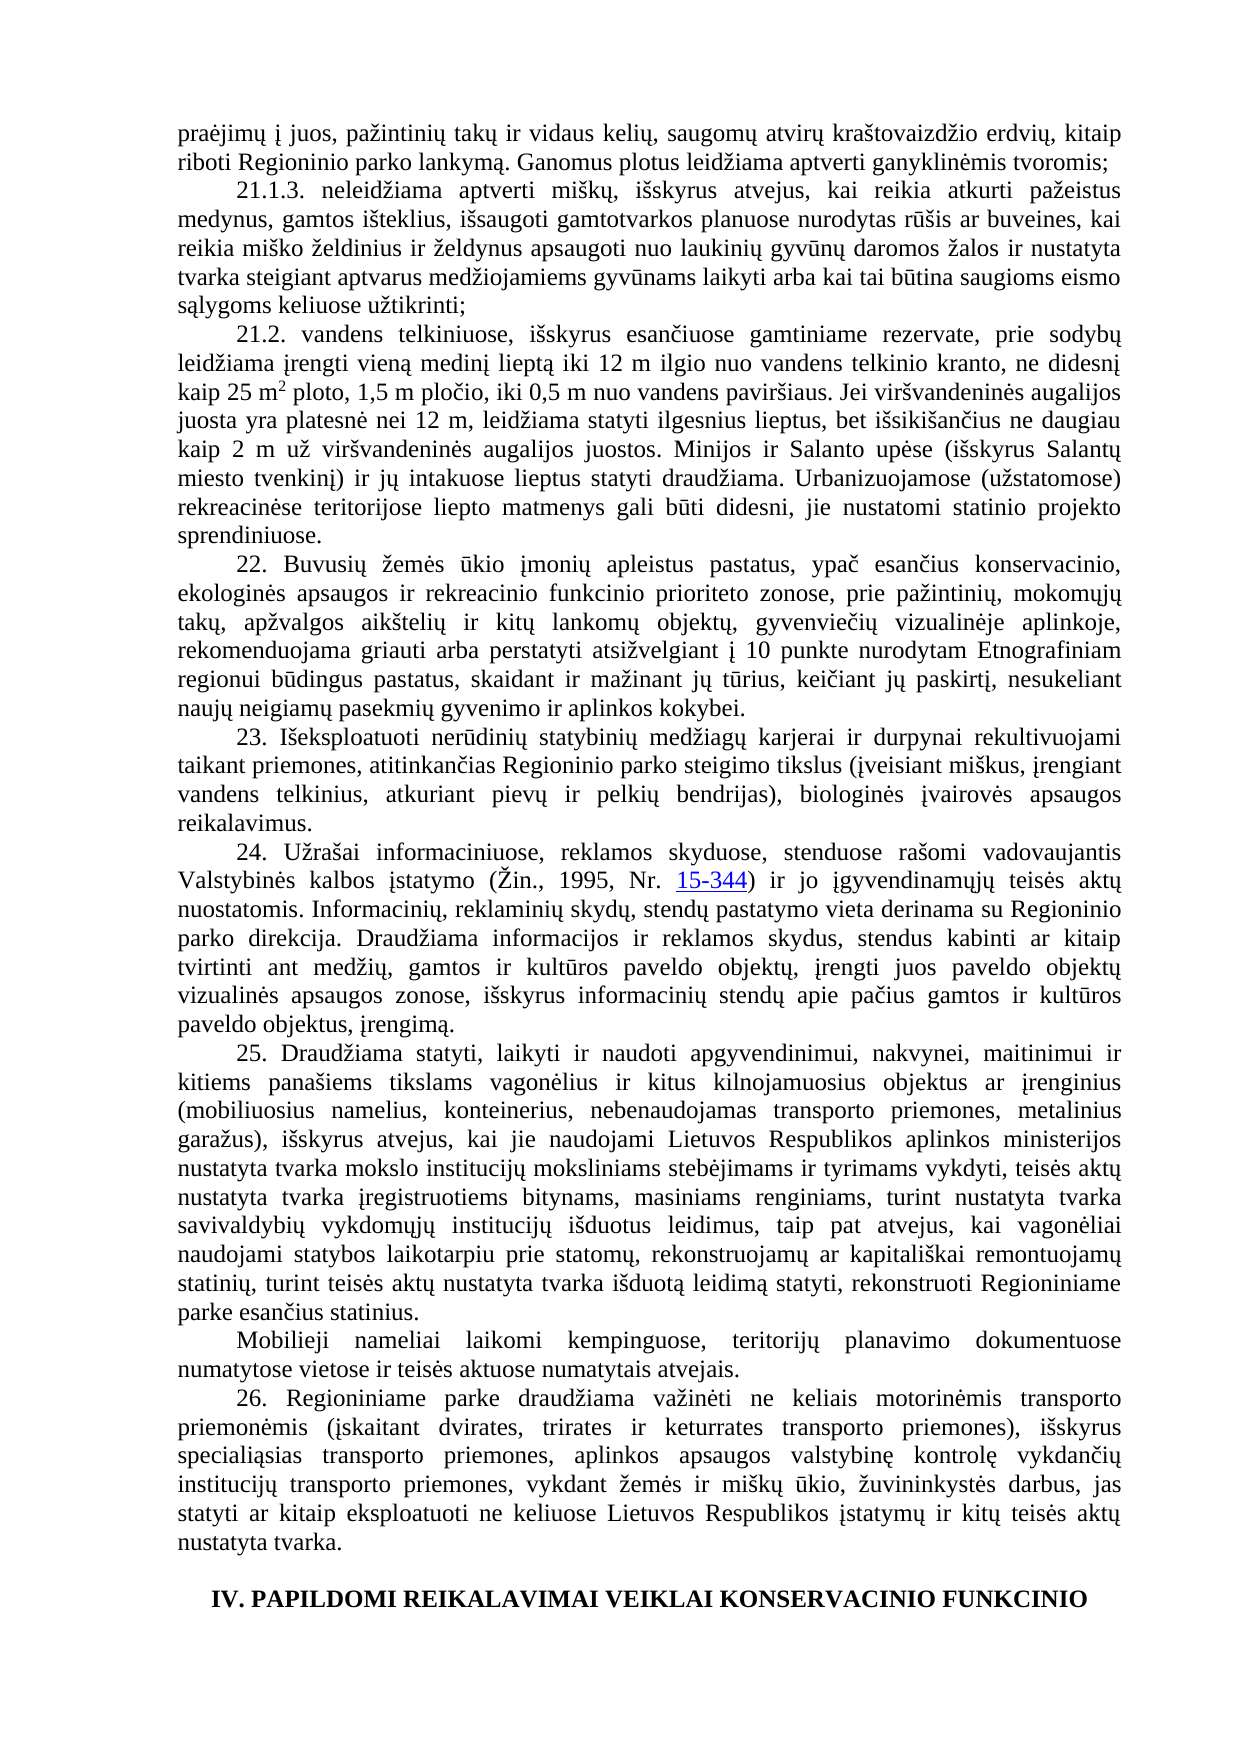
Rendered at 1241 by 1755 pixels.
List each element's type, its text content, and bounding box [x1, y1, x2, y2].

text praėjimų į juos, pažintinių takų ir vidaus kelių, saugomų atvirų kraštovaizdžio erdvių, kitaip riboti Regioninio parko lankymą. Ganomus plotus leidžiama aptverti ganyklinėmis tvoromis; [177, 118, 1122, 176]
text 22. Buvusių žemės ūkio įmonių apleistus pastatus, ypač esančius konservacinio, ekologinės apsaugos ir rekreacinio funkcinio prioriteto zonose, prie pažintinių, mokomųjų takų, apžvalgos aikštelių ir kitų lankomų objektų, gyvenviečių vizualinėje aplinkoje, rekomenduojama griauti arba perstatyti atsižvelgiant į 10 punkte nurodytam Etnografiniam regionui būdingus pastatus, skaidant ir mažinant jų tūrius, keičiant jų paskirtį, nesukeliant naujų neigiamų pasekmių gyvenimo ir aplinkos kokybei. [177, 549, 1122, 722]
text 21.2. vandens telkiniuose, išskyrus esančiuose gamtiniame rezervate, prie sodybų leidžiama įrengti vieną medinį lieptą iki 12 m ilgio nuo vandens telkinio kranto, ne didesnį kaip 25 m2 ploto, 1,5 m pločio, iki 0,5 m nuo vandens paviršiaus. Jei viršvandeninės augalijos juosta yra platesnė nei 12 m, leidžiama statyti ilgesnius lieptus, bet išsikišančius ne daugiau kaip 2 m už viršvandeninės augalijos juostos. Minijos ir Salanto upėse (išskyrus Salantų miesto tvenkinį) ir jų intakuose lieptus statyti draudžiama. Urbanizuojamose (užstatomose) rekreacinėse teritorijose liepto matmenys gali būti didesni, jie nustatomi statinio projekto sprendiniuose. [177, 319, 1122, 549]
text 25. Draudžiama statyti, laikyti ir naudoti apgyvendinimui, nakvynei, maitinimui ir kitiems panašiems tikslams vagonėlius ir kitus kilnojamuosius objektus ar įrenginius (mobiliuosius namelius, konteinerius, nebenaudojamas transporto priemones, metalinius garažus), išskyrus atvejus, kai jie naudojami Lietuvos Respublikos aplinkos ministerijos nustatyta tvarka mokslo institucijų moksliniams stebėjimams ir tyrimams vykdyti, teisės aktų nustatyta tvarka įregistruotiems bitynams, masiniams renginiams, turint nustatyta tvarka savivaldybių vykdomųjų institucijų išduotus leidimus, taip pat atvejus, kai vagonėliai naudojami statybos laikotarpiu prie statomų, rekonstruojamų ar kapitališkai remontuojamų statinių, turint teisės aktų nustatyta tvarka išduotą leidimą statyti, rekonstruoti Regioniniame parke esančius statinius. [177, 1038, 1122, 1326]
text 23. Išeksploatuoti nerūdinių statybinių medžiagų karjerai ir durpynai rekultivuojami taikant priemones, atitinkančias Regioninio parko steigimo tikslus (įveisiant miškus, įrengiant vandens telkinius, atkuriant pievų ir pelkių bendrijas), biologinės įvairovės apsaugos reikalavimus. [177, 722, 1122, 837]
text Mobilieji nameliai laikomi kempinguose, teritorijų planavimo dokumentuose numatytose vietose ir teisės aktuose numatytais atvejais. [177, 1326, 1122, 1383]
text 26. Regioniniame parke draudžiama važinėti ne keliais motorinėmis transporto priemonėmis (įskaitant dvirates, trirates ir keturrates transporto priemones), išskyrus specialiąsias transporto priemones, aplinkos apsaugos valstybinę kontrolę vykdančių institucijų transporto priemones, vykdant žemės ir miškų ūkio, žuvininkystės darbus, jas statyti ar kitaip eksploatuoti ne keliuose Lietuvos Respublikos įstatymų ir kitų teisės aktų nustatyta tvarka. [177, 1383, 1122, 1556]
text 24. Užrašai informaciniuose, reklamos skyduose, stenduose rašomi vadovaujantis Valstybinės kalbos įstatymo (Žin., 1995, Nr. 15-344) ir jo įgyvendinamųjų teisės aktų nuostatomis. Informacinių, reklaminių skydų, stendų pastatymo vieta derinama su Regioninio parko direkcija. Draudžiama informacijos ir reklamos skydus, stendus kabinti ar kitaip tvirtinti ant medžių, gamtos ir kultūros paveldo objektų, įrengti juos paveldo objektų vizualinės apsaugos zonose, išskyrus informacinių stendų apie pačius gamtos ir kultūros paveldo objektus, įrengimą. [177, 837, 1122, 1038]
text 21.1.3. neleidžiama aptverti miškų, išskyrus atvejus, kai reikia atkurti pažeistus medynus, gamtos išteklius, išsaugoti gamtotvarkos planuose nurodytas rūšis ar buveines, kai reikia miško želdinius ir želdynus apsaugoti nuo laukinių gyvūnų daromos žalos ir nustatyta tvarka steigiant aptvarus medžiojamiems gyvūnams laikyti arba kai tai būtina saugioms eismo sąlygoms keliuose užtikrinti; [177, 176, 1122, 319]
text IV. PAPILDOMI REIKALAVIMAI VEIKLAI Konservacinio FUNKCINIO [177, 1584, 1122, 1613]
